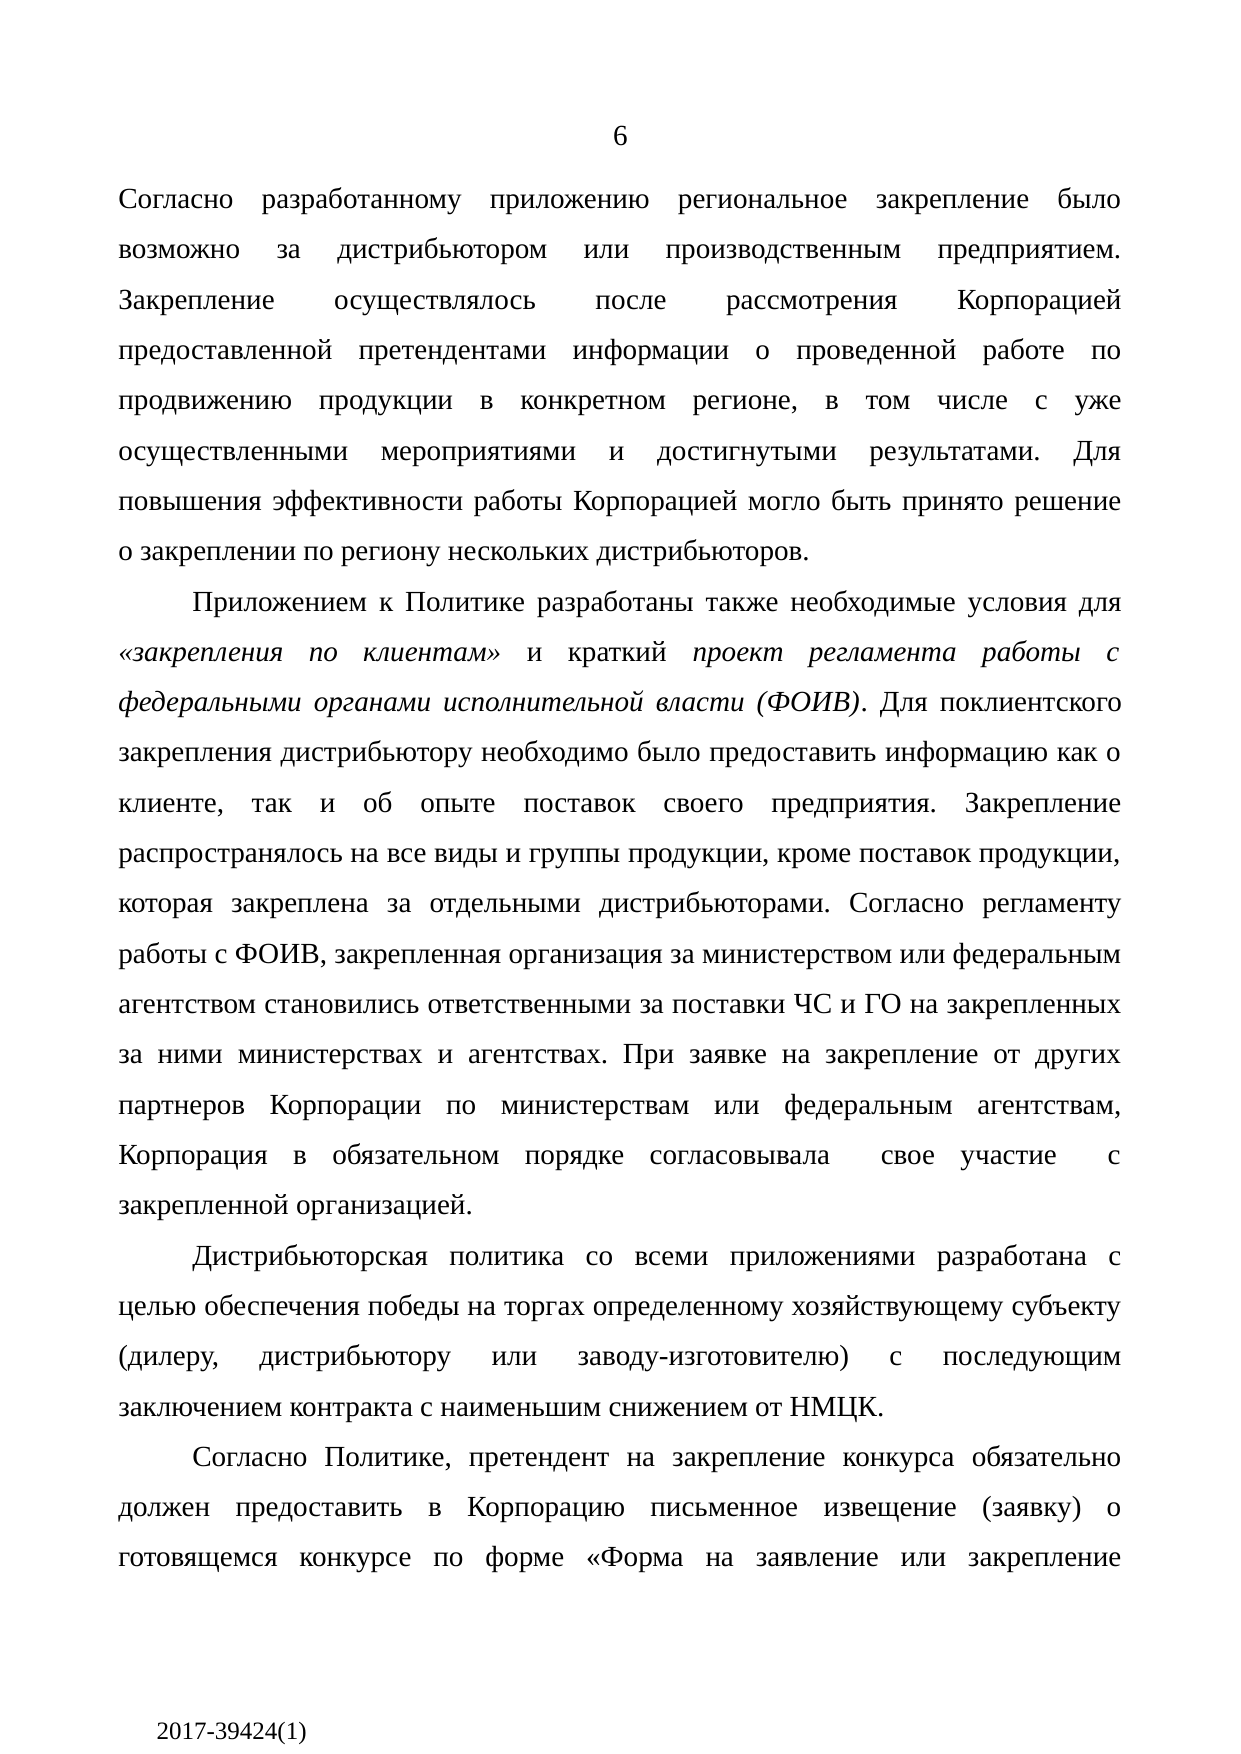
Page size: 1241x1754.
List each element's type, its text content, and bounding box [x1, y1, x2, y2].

text Согласно разработанному приложению региональное закрепление было возможно за дистрибьютором или производственным предприятием. Закрепление осуществлялось после рассмотрения Корпорацией предоставленной претендентами информации о проведенной работе по продвижению продукции в конкретном регионе, в том числе с уже осуществленными мероприятиями и достигнутыми результатами. Для повышения эффективности работы Корпорацией могло быть принято решение о закреплении по региону нескольких дистрибьюторов. [118, 181, 1122, 567]
text Приложением к Политике разработаны также необходимые условия для «закрепления по клиентам» и краткий проект регламента работы с федеральными органами исполнительной власти (ФОИВ). Для поклиентского закрепления дистрибьютору необходимо было предоставить информацию как о клиенте, так и об опыте поставок своего предприятия. Закрепление распространялось на все виды и группы продукции, кроме поставок продукции, которая закреплена за отдельными дистрибьюторами. Согласно регламенту работы с ФОИВ, закрепленная организация за министерством или федеральным агентством становились ответственными за поставки ЧС и ГО на закрепленных за ними министерствах и агентствах. При заявке на закрепление от других партнеров Корпорации по министерствам или федеральным агентствам, Корпорация в обязательном порядке согласовывала свое участие с закрепленной организацией. [118, 584, 1122, 1221]
text Согласно Политике, претендент на закрепление конкурса обязательно должен предоставить в Корпорацию письменное извещение (заявку) о готовящемся конкурсе по форме «Форма на заявление или закрепление [118, 1439, 1122, 1573]
text Дистрибьюторская политика со всеми приложениями разработана с целью обеспечения победы на торгах определенному хозяйствующему субъекту (дилеру, дистрибьютору или заводу-изготовителю) с последующим заключением контракта с наименьшим снижением от НМЦК. [118, 1238, 1122, 1422]
